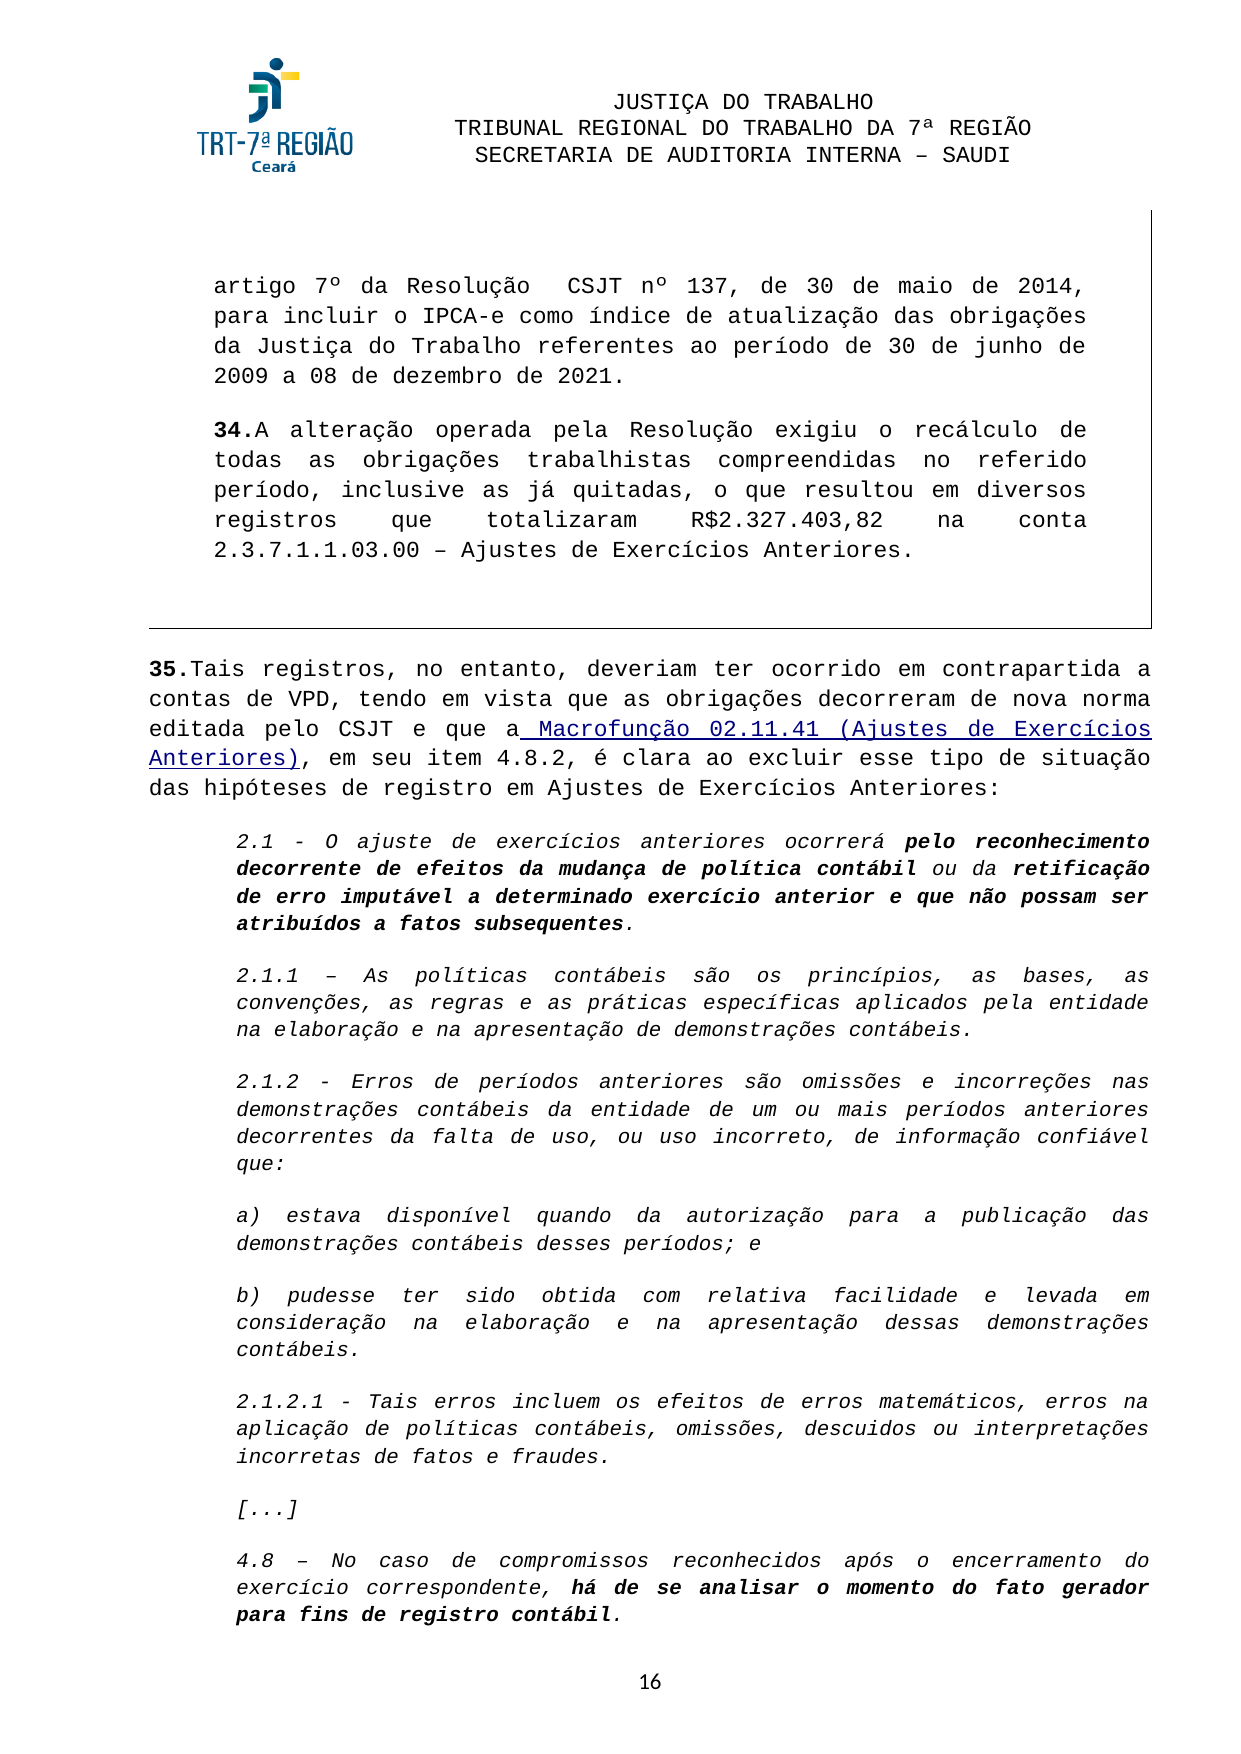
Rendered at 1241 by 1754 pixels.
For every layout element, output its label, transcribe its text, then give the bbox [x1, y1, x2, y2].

text a) estava disponível quando da autorização para a publicação das demonstrações contábeis desses períodos; e [236, 1205, 1152, 1256]
list Tais registros, no entanto, deveriam ter ocorrido em contrapartida a contas de VPD, tendo em vista que as obrigações decorreram de nova norma editada pelo CSJT e que a Macrofunção 02.11.41 (Ajustes de Exercícios Anteriores), em seu item 4.8.2, é clara ao excluir esse tipo de situação das hipóteses de registro em Ajustes de Exercícios Anteriores: [149, 657, 1152, 802]
text 2.1.2.1 - Tais erros incluem os efeitos de erros matemáticos, erros na aplicação de políticas contábeis, omissões, descuidos ou interpretações incorretas de fatos e fraudes. [236, 1391, 1152, 1469]
list Os registros decorrem da publicação da Resolução CSJT nº 343, de 26 de agosto de 2022, a qual alterou o inciso II do artigo 7º da Resolução CSJT nº 137, de 30 de maio de 2014, para incluir o IPCA-e como índice de atualização das obrigações da Justiça do Trabalho referentes ao período de 30 de junho de 2009 a 08 de dezembro de 2021. [149, 210, 1151, 354]
text [...] [236, 1498, 1152, 1521]
list A alteração operada pela Resolução exigiu o recálculo de todas as obrigações trabalhistas compreendidas no referido período, inclusive as já quitadas, o que resultou em diversos registros que totalizaram R$2.327.403,82 na conta 2.3.7.1.1.03.00 – Ajustes de Exercícios Anteriores. [149, 354, 1152, 628]
text b) pudesse ter sido obtida com relativa facilidade e levada em consideração na elaboração e na apresentação dessas demonstrações contábeis. [236, 1285, 1152, 1363]
text 2.1.1 – As políticas contábeis são os princípios, as bases, as convenções, as regras e as práticas específicas aplicados pela entidade na elaboração e na apresentação de demonstrações contábeis. [236, 965, 1152, 1043]
text 4.8 – No caso de compromissos reconhecidos após o encerramento do exercício correspondente, há de se analisar o momento do fato gerador para fins de registro contábil. [236, 1550, 1152, 1628]
text 2.1 - O ajuste de exercícios anteriores ocorrerá pelo reconhecimento decorrente de efeitos da mudança de política contábil ou da retificação de erro imputável a determinado exercício anterior e que não possam ser atribuídos a fatos subsequentes. [236, 831, 1152, 936]
text 2.1.2 - Erros de períodos anteriores são omissões e incorreções nas demonstrações contábeis da entidade de um ou mais períodos anteriores decorrentes da falta de uso, ou uso incorreto, de informação confiável que: [236, 1072, 1152, 1177]
